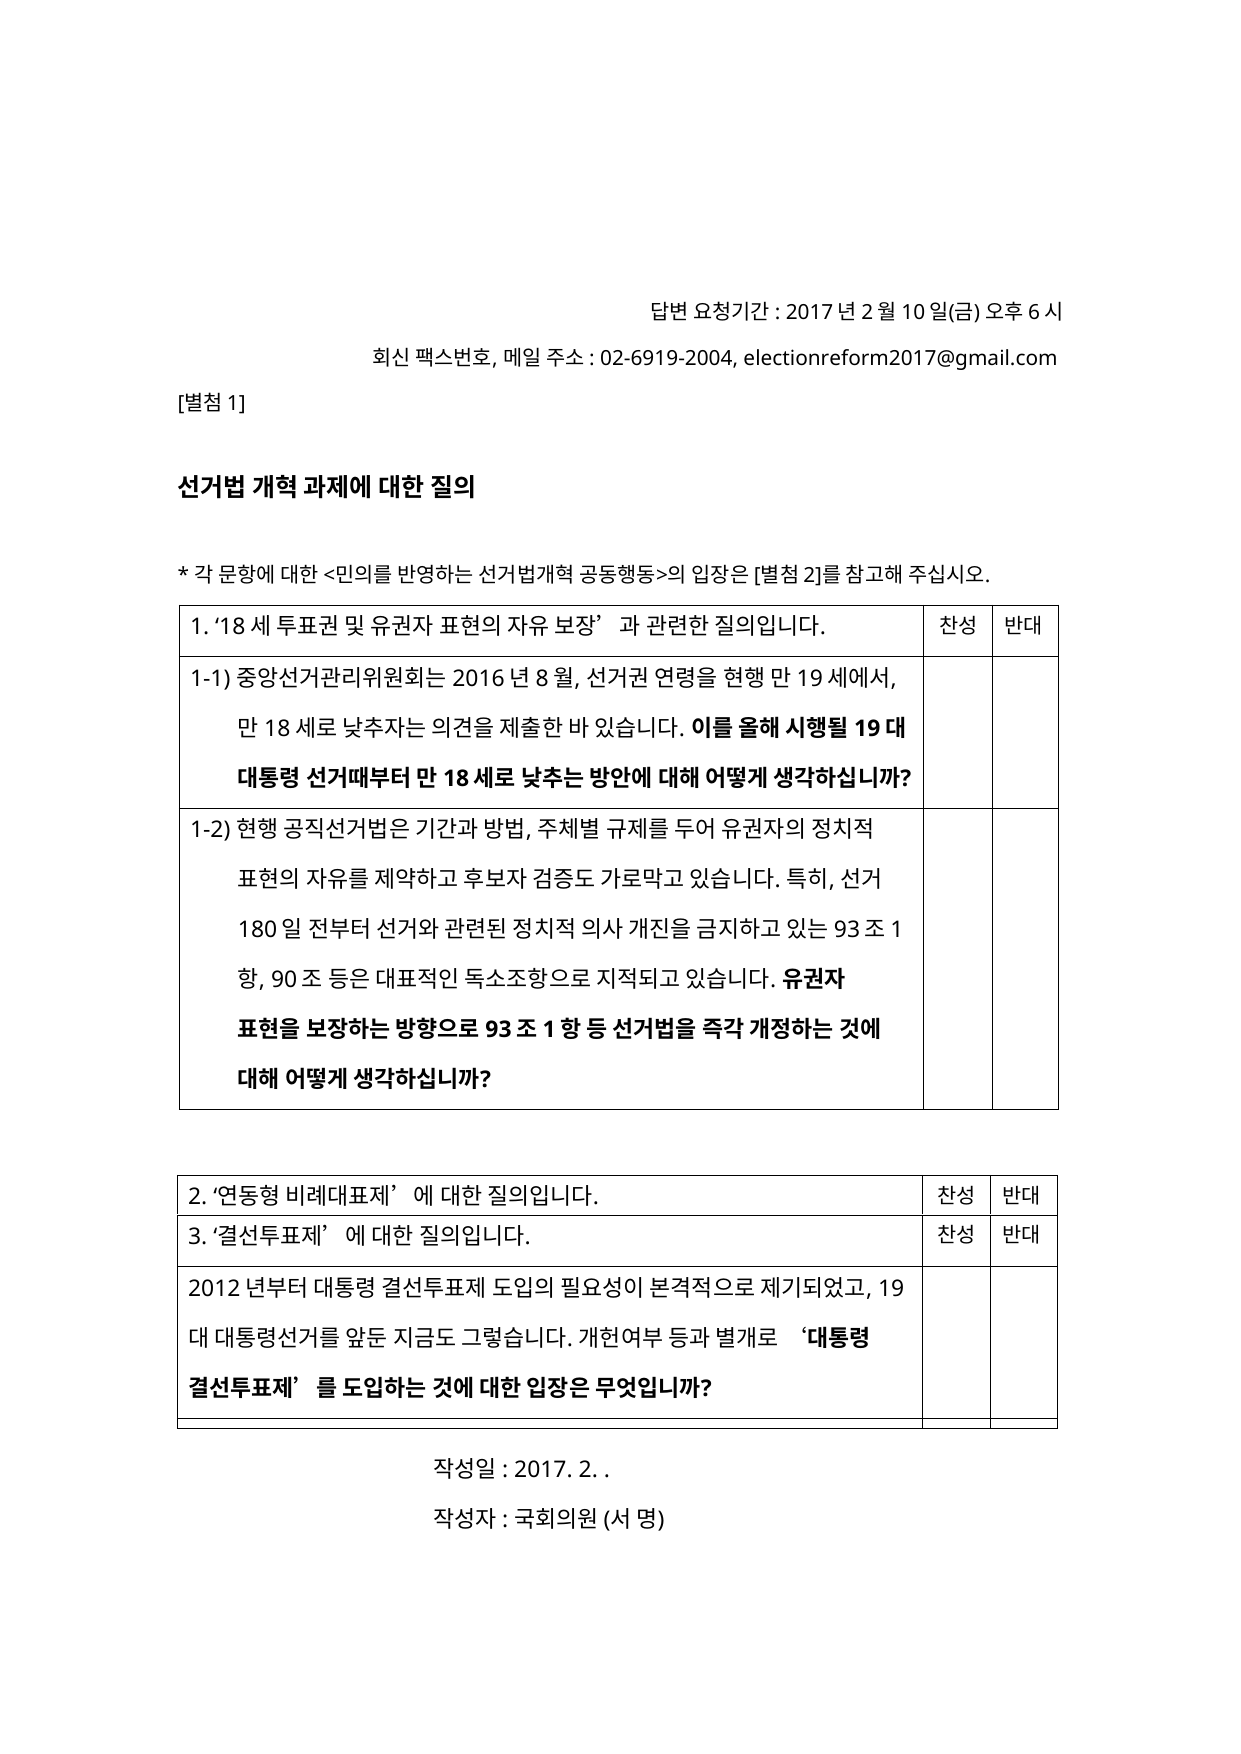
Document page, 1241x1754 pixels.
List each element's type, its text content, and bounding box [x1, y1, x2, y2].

text 답변 요청기간 : 2017년 2월 10일(금) 오후6시 [177, 295, 1063, 326]
table_cell 2015년 2월에 중앙선거관리위원회는 국회의원 선거제도를 정당득표율에 따라 국회 의석을 배분하는 독일식 연동형 비례대표제로 바꿀 것을 제안했습니다. 연동형 비례대표제를 도입하는 것에 대해 어떠한 입장을 가지고 계십니까? [178, 1419, 922, 1428]
text 선거법 개혁 과제에 대한 질의 [177, 468, 1063, 504]
table_cell 2012년부터 대통령 결선투표제 도입의 필요성이 본격적으로 제기되었고, 19대 대통령선거를 앞둔 지금도 그렇습니다. 개헌여부 등과 별개로 ‘대통령 결선투표제’를 도입하는 것에 대한 입장은 무엇입니까? [178, 1267, 922, 1418]
table_cell [991, 1267, 1057, 1418]
table_header 2. ‘연동형 비례대표제’에 대한 질의입니다. [178, 1176, 922, 1214]
table_cell 1-2) 현행 공직선거법은 기간과 방법, 주체별 규제를 두어 유권자의 정치적 표현의 자유를 제약하고 후보자 검증도 가로막고 있습니다. 특히, 선거 180일 전부터 선거와 관련된 정치적 의사 개진을 금지하고 있는 93조1항, 90조 등은 대표적인 독소조항으로 지적되고 있습니다. 유권자 표현을 보장하는 방향으로 93조 1항 등 선거법을 즉각 개정하는 것에 대해 어떻게 생각하십니까? [180, 809, 923, 1109]
text 작성자 : 국회의원 (서 명) [433, 1501, 1063, 1534]
text 회신 팩스번호, 메일 주소 : 02-6919-2004, electionreform2017@gmail.com [177, 341, 1063, 371]
text 작성일 : 2017. 2. . [433, 1272, 1063, 1484]
table_header 반대 [991, 1216, 1057, 1266]
table_header 반대 [993, 606, 1058, 656]
table_cell [923, 1267, 990, 1418]
text * 각 문항에 대한 <민의를 반영하는 선거법개혁 공동행동>의 입장은 [별첨2]를 참고해 주십시오. [177, 558, 1063, 588]
table_header 3. ‘결선투표제’에 대한 질의입니다. [178, 1216, 922, 1266]
table_header 찬성 [923, 1216, 990, 1266]
table_header 1. ‘18세 투표권 및 유권자 표현의 자유 보장’과 관련한 질의입니다. [180, 606, 923, 656]
table_header 찬성 [924, 606, 992, 656]
text [별첨1] [177, 386, 1063, 416]
table_cell [993, 657, 1058, 808]
table_cell [991, 1419, 1057, 1428]
table_header 반대 [991, 1176, 1057, 1214]
table_cell [924, 809, 992, 1109]
table_cell [923, 1419, 990, 1428]
table_cell 1-1) 중앙선거관리위원회는 2016년 8월, 선거권 연령을 현행 만 19세에서, 만 18세로 낮추자는 의견을 제출한 바 있습니다. 이를 올해 시행될 19대 대통령 선거때부터 만 18세로 낮추는 방안에 대해 어떻게 생각하십니까? [180, 657, 923, 808]
table_cell [993, 809, 1058, 1109]
table_cell [924, 657, 992, 808]
table_header 찬성 [923, 1176, 990, 1214]
